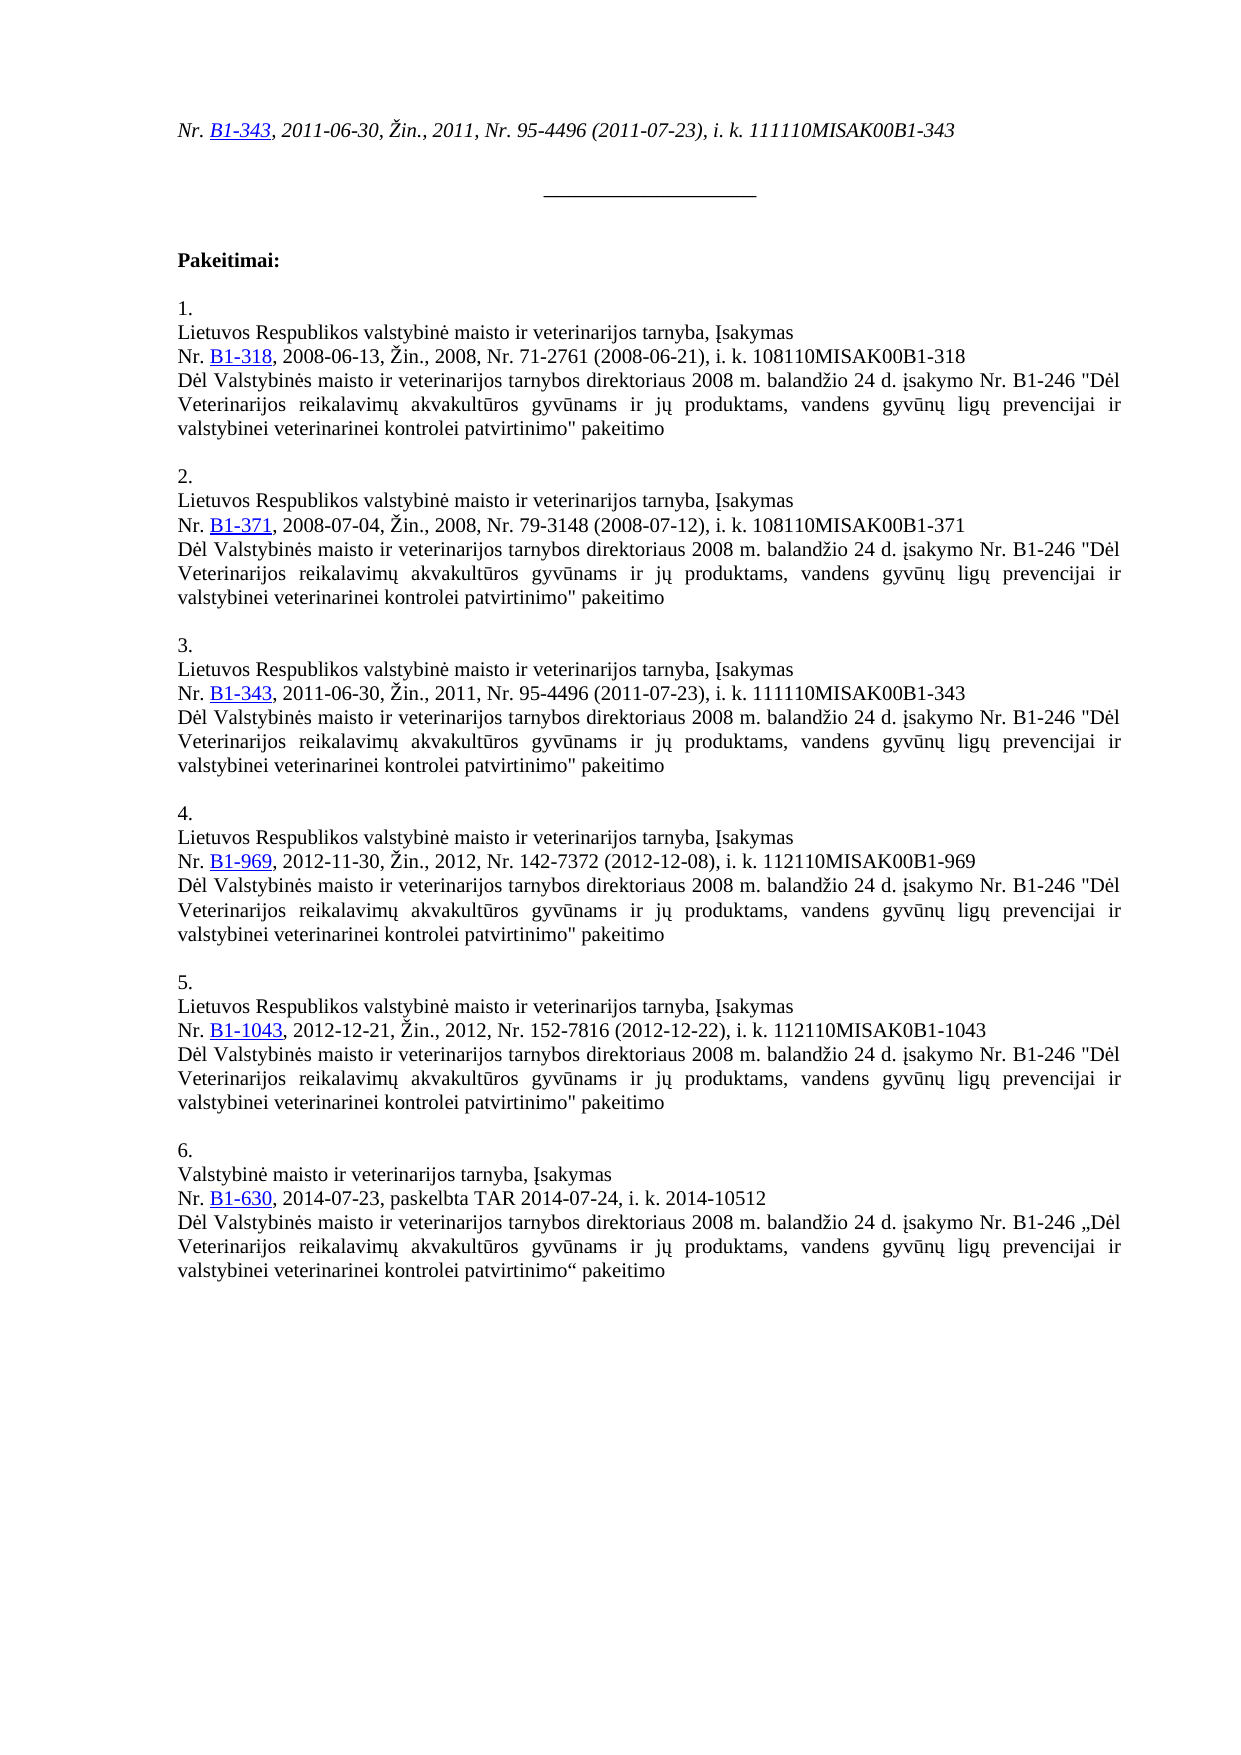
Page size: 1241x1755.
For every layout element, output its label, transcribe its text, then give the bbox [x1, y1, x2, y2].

text Lietuvos Respublikos valstybinė maisto ir veterinarijos tarnyba, Įsakymas [177, 657, 1122, 681]
text Lietuvos Respublikos valstybinė maisto ir veterinarijos tarnyba, Įsakymas [177, 825, 1122, 849]
text Dėl Valstybinės maisto ir veterinarijos tarnybos direktoriaus 2008 m. balandžio 24 d. įsakymo Nr. B1-246 "Dėl Veterinarijos reikalavimų akvakultūros gyvūnams ir jų produktams, vandens gyvūnų ligų prevencijai ir valstybinei veterinarinei kontrolei patvirtinimo" pakeitimo [177, 1042, 1122, 1114]
text Lietuvos Respublikos valstybinė maisto ir veterinarijos tarnyba, Įsakymas [177, 994, 1122, 1018]
text Dėl Valstybinės maisto ir veterinarijos tarnybos direktoriaus 2008 m. balandžio 24 d. įsakymo Nr. B1-246 "Dėl Veterinarijos reikalavimų akvakultūros gyvūnams ir jų produktams, vandens gyvūnų ligų prevencijai ir valstybinei veterinarinei kontrolei patvirtinimo" pakeitimo [177, 873, 1122, 946]
text Nr. B1-1043, 2012-12-21, Žin., 2012, Nr. 152-7816 (2012-12-22), i. k. 112110MISAK0B1-1043 [177, 1018, 1122, 1042]
text 1. [177, 296, 1122, 320]
text _________________ [177, 171, 1122, 200]
text Nr. B1-343, 2011-06-30, Žin., 2011, Nr. 95-4496 (2011-07-23), i. k. 111110MISAK00B1-343 [177, 681, 1122, 705]
text Dėl Valstybinės maisto ir veterinarijos tarnybos direktoriaus 2008 m. balandžio 24 d. įsakymo Nr. B1-246 "Dėl Veterinarijos reikalavimų akvakultūros gyvūnams ir jų produktams, vandens gyvūnų ligų prevencijai ir valstybinei veterinarinei kontrolei patvirtinimo" pakeitimo [177, 537, 1122, 609]
text Lietuvos Respublikos valstybinė maisto ir veterinarijos tarnyba, Įsakymas [177, 320, 1122, 344]
text 4. [177, 801, 1122, 825]
text 3. [177, 633, 1122, 657]
text 2. [177, 464, 1122, 488]
text 5. [177, 970, 1122, 994]
text Nr. B1-318, 2008-06-13, Žin., 2008, Nr. 71-2761 (2008-06-21), i. k. 108110MISAK00B1-318 [177, 344, 1122, 368]
text Pakeitimai: [177, 248, 1122, 272]
text Nr. B1-371, 2008-07-04, Žin., 2008, Nr. 79-3148 (2008-07-12), i. k. 108110MISAK00B1-371 [177, 512, 1122, 537]
text Dėl Valstybinės maisto ir veterinarijos tarnybos direktoriaus 2008 m. balandžio 24 d. įsakymo Nr. B1-246 „Dėl Veterinarijos reikalavimų akvakultūros gyvūnams ir jų produktams, vandens gyvūnų ligų prevencijai ir valstybinei veterinarinei kontrolei patvirtinimo“ pakeitimo [177, 1210, 1122, 1282]
text Nr. B1-630, 2014-07-23, paskelbta TAR 2014-07-24, i. k. 2014-10512 [177, 1186, 1122, 1210]
text Nr. B1-343, 2011-06-30, Žin., 2011, Nr. 95-4496 (2011-07-23), i. k. 111110MISAK00B1-343 [177, 118, 1122, 142]
text Dėl Valstybinės maisto ir veterinarijos tarnybos direktoriaus 2008 m. balandžio 24 d. įsakymo Nr. B1-246 "Dėl Veterinarijos reikalavimų akvakultūros gyvūnams ir jų produktams, vandens gyvūnų ligų prevencijai ir valstybinei veterinarinei kontrolei patvirtinimo" pakeitimo [177, 705, 1122, 777]
text Lietuvos Respublikos valstybinė maisto ir veterinarijos tarnyba, Įsakymas [177, 488, 1122, 512]
text Dėl Valstybinės maisto ir veterinarijos tarnybos direktoriaus 2008 m. balandžio 24 d. įsakymo Nr. B1-246 "Dėl Veterinarijos reikalavimų akvakultūros gyvūnams ir jų produktams, vandens gyvūnų ligų prevencijai ir valstybinei veterinarinei kontrolei patvirtinimo" pakeitimo [177, 368, 1122, 440]
text Nr. B1-969, 2012-11-30, Žin., 2012, Nr. 142-7372 (2012-12-08), i. k. 112110MISAK00B1-969 [177, 849, 1122, 873]
text Valstybinė maisto ir veterinarijos tarnyba, Įsakymas [177, 1162, 1122, 1186]
text 6. [177, 1138, 1122, 1162]
